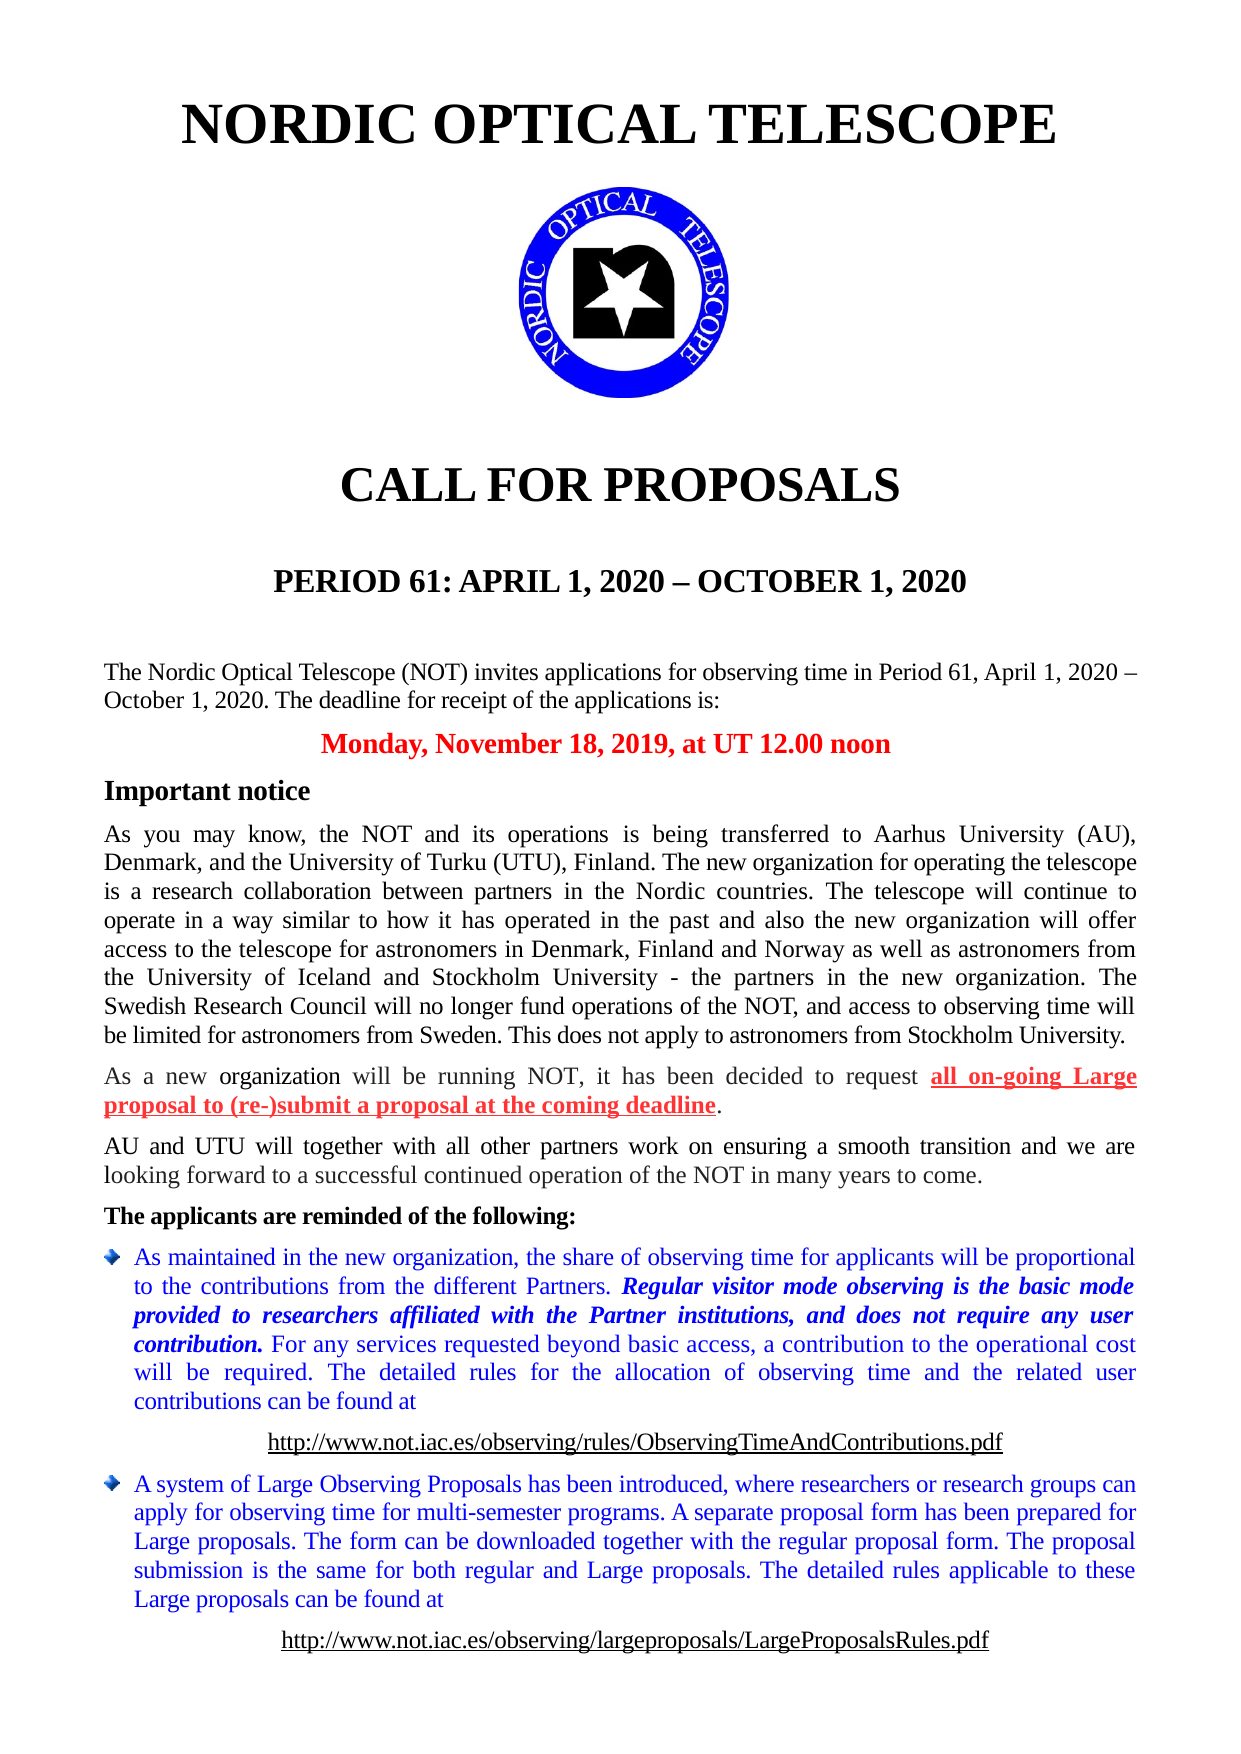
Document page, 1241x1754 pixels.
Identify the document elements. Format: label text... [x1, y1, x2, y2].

text AU and UTU will together with all other partners work on ensuring a smooth transition and we are looking forward to a successful continued operation of the NOT in many years to come. [103, 1131, 1137, 1189]
subtitle PERIOD 61: APRIL 1, 2020 – OCTOBER 1, 2020 [103, 561, 1137, 599]
picture [104, 1249, 120, 1265]
text Monday, November 18, 2019, at UT 12.00 noon [103, 727, 1137, 760]
subtitle CALL FOR PROPOSALS [103, 455, 1137, 513]
text As a new organization will be running NOT, it has been decided to request all on-going Large proposal to (re-)submit a proposal at the coming deadline. [103, 1061, 1137, 1119]
text The Nordic Optical Telescope (NOT) invites applications for observing time in Period 61, April 1, 2020 – October 1, 2020. The deadline for receipt of the applications is: [103, 657, 1137, 714]
list http://www.not.iac.es/observing/rules/ObservingTimeAndContributions.pdf [103, 1427, 1137, 1456]
picture [104, 1475, 120, 1491]
picture [518, 187, 729, 398]
list A system of Large Observing Proposals has been introduced, where researchers or research groups can apply for observing time for multi-semester programs. A separate proposal form has been prepared for Large proposals. The form can be downloaded together with the regular proposal form. The proposal submission is the same for both regular and Large proposals. The detailed rules applicable to these Large proposals can be found at [103, 1469, 1137, 1612]
list As maintained in the new organization, the share of observing time for applicants will be proportional to the contributions from the different Partners. Regular visitor mode observing is the basic mode provided to researchers affiliated with the Partner institutions, and does not require any user contribution. For any services requested beyond basic access, a contribution to the operational cost will be required. The detailed rules for the allocation of observing time and the related user contributions can be found at [103, 1242, 1137, 1415]
text As you may know, the NOT and its operations is being transferred to Aarhus University (AU), Denmark, and the University of Turku (UTU), Finland. The new organization for operating the telescope is a research collaboration between partners in the Nordic countries. The telescope will continue to operate in a way similar to how it has operated in the past and also the new organization will offer access to the telescope for astronomers in Denmark, Finland and Norway as well as astronomers from the University of Iceland and Stockholm University - the partners in the new organization. The Swedish Research Council will no longer fund operations of the NOT, and access to observing time will be limited for astronomers from Sweden. This does not apply to astronomers from Stockholm University. [103, 819, 1137, 1049]
subtitle NORDIC OPTICAL TELESCOPE [103, 88, 1137, 156]
list http://www.not.iac.es/observing/largeproposals/LargeProposalsRules.pdf [103, 1625, 1137, 1654]
text Important notice [103, 773, 1137, 806]
text The applicants are reminded of the following: [103, 1201, 1137, 1230]
